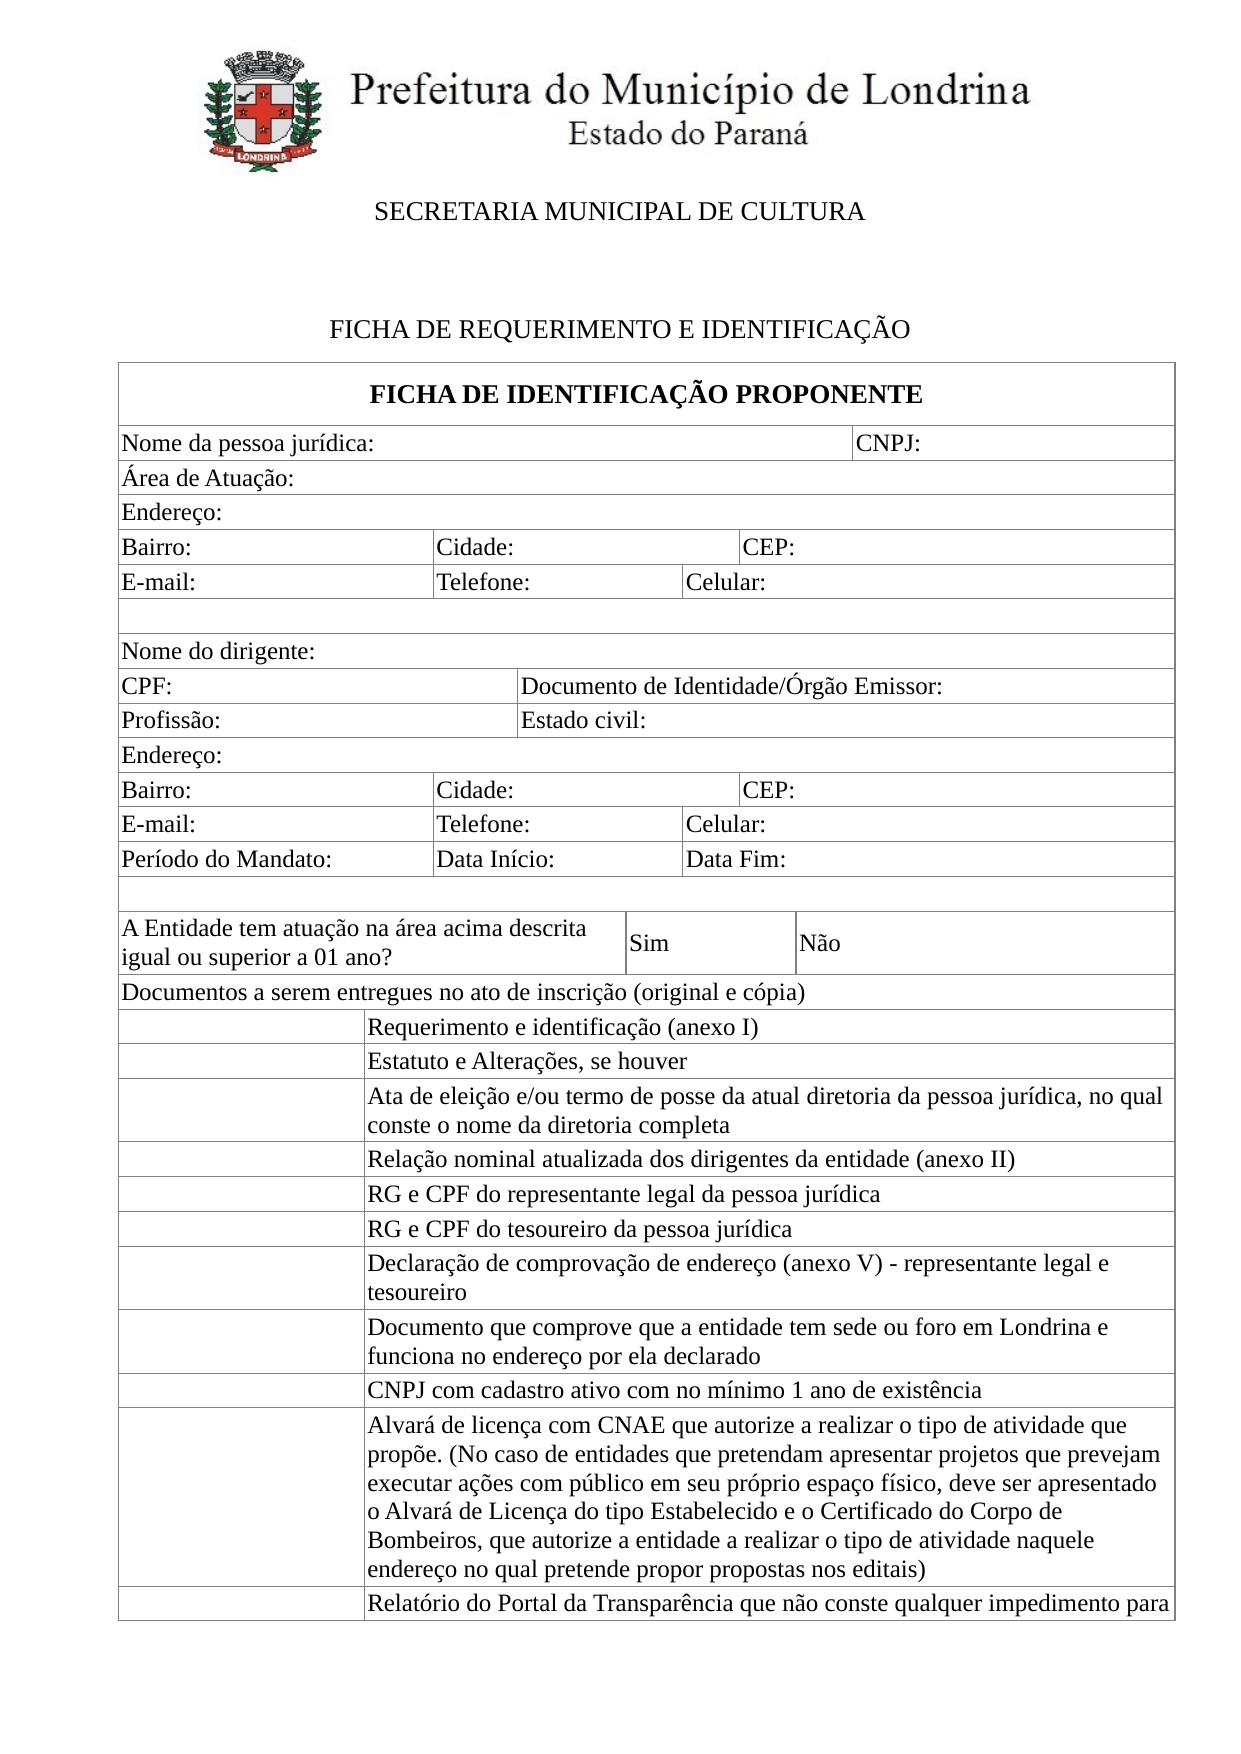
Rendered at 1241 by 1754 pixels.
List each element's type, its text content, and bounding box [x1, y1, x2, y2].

table_cell Sim [627, 912, 795, 974]
table_cell Declaração de comprovação de endereço (anexo V) - representante legal e tesoureiro [365, 1247, 1174, 1309]
picture [178, 36, 1062, 191]
table_cell [119, 1587, 364, 1620]
table_cell Endereço: [119, 738, 1174, 772]
table_cell RG e CPF do representante legal da pessoa jurídica [365, 1177, 1174, 1211]
table_cell Cidade: [434, 530, 739, 564]
table_cell [119, 599, 1174, 633]
table_cell Celular: [683, 807, 1174, 841]
table_cell Documento de Identidade/Órgão Emissor: [518, 669, 1174, 702]
table_cell [119, 877, 1174, 911]
text SECRETARIA MUNICIPAL DE CULTURA [131, 131, 1109, 226]
table_cell Nome do dirigente: [119, 634, 1174, 668]
table_cell Telefone: [434, 565, 682, 598]
table_cell Ata de eleição e/ou termo de posse da atual diretoria da pessoa jurídica, no qual conste o nome da diretoria completa [365, 1079, 1174, 1141]
table_cell Nome da pessoa jurídica: [119, 426, 852, 459]
table_cell Celular: [683, 565, 1174, 598]
table_cell [119, 1142, 364, 1176]
table_cell [119, 1177, 364, 1211]
table_cell Telefone: [434, 807, 682, 841]
table_cell Requerimento e identificação (anexo I) [365, 1010, 1174, 1043]
table_cell Relatório do Portal da Transparência que não conste qualquer impedimento para [365, 1587, 1174, 1620]
table_cell E-mail: [119, 807, 433, 841]
table_cell Bairro: [119, 530, 433, 564]
table_cell Não [797, 912, 1174, 974]
table_cell Cidade: [434, 773, 739, 806]
table_cell CNPJ: [853, 426, 1174, 459]
table_cell Bairro: [119, 773, 433, 806]
table_cell [119, 1010, 364, 1043]
table_cell Relação nominal atualizada dos dirigentes da entidade (anexo II) [365, 1142, 1174, 1176]
table_cell [119, 1408, 364, 1586]
table_cell [119, 1247, 364, 1309]
table_cell CEP: [740, 773, 1174, 806]
table_cell Alvará de licença com CNAE que autorize a realizar o tipo de atividade que propõe. (No caso de entidades que pretendam apresentar projetos que prevejam executar ações com público em seu próprio espaço físico, deve ser apresentado o Alvará de Licença do tipo Estabelecido e o Certificado do Corpo de Bombeiros, que autorize a entidade a realizar o tipo de atividade naquele endereço no qual pretende propor propostas nos editais) [365, 1408, 1174, 1586]
table_cell [119, 1212, 364, 1246]
table_cell CNPJ com cadastro ativo com no mínimo 1 ano de existência [365, 1374, 1174, 1407]
table_cell [119, 1044, 364, 1078]
table_cell CEP: [740, 530, 1174, 564]
table_cell E-mail: [119, 565, 433, 598]
table_cell A Entidade tem atuação na área acima descrita igual ou superior a 01 ano? [119, 912, 625, 974]
table_cell Endereço: [119, 495, 1174, 529]
text FICHA DE REQUERIMENTO E IDENTIFICAÇÃO [131, 313, 1109, 344]
table_header FICHA DE IDENTIFICAÇÃO PROPONENTE [119, 363, 1174, 425]
table_cell RG e CPF do tesoureiro da pessoa jurídica [365, 1212, 1174, 1246]
table_cell Documentos a serem entregues no ato de inscrição (original e cópia) [119, 975, 1174, 1009]
table_cell [119, 1310, 364, 1372]
table_cell [119, 1079, 364, 1141]
table_cell Profissão: [119, 704, 517, 737]
table_cell Documento que comprove que a entidade tem sede ou foro em Londrina e funciona no endereço por ela declarado [365, 1310, 1174, 1372]
table_cell Estatuto e Alterações, se houver [365, 1044, 1174, 1078]
table_cell Estado civil: [518, 704, 1174, 737]
table_cell Data Fim: [683, 842, 1174, 876]
table_cell Data Início: [434, 842, 682, 876]
table_cell Período do Mandato: [119, 842, 433, 876]
table_cell [119, 1374, 364, 1407]
table_cell Área de Atuação: [119, 461, 1174, 494]
table_cell CPF: [119, 669, 517, 702]
